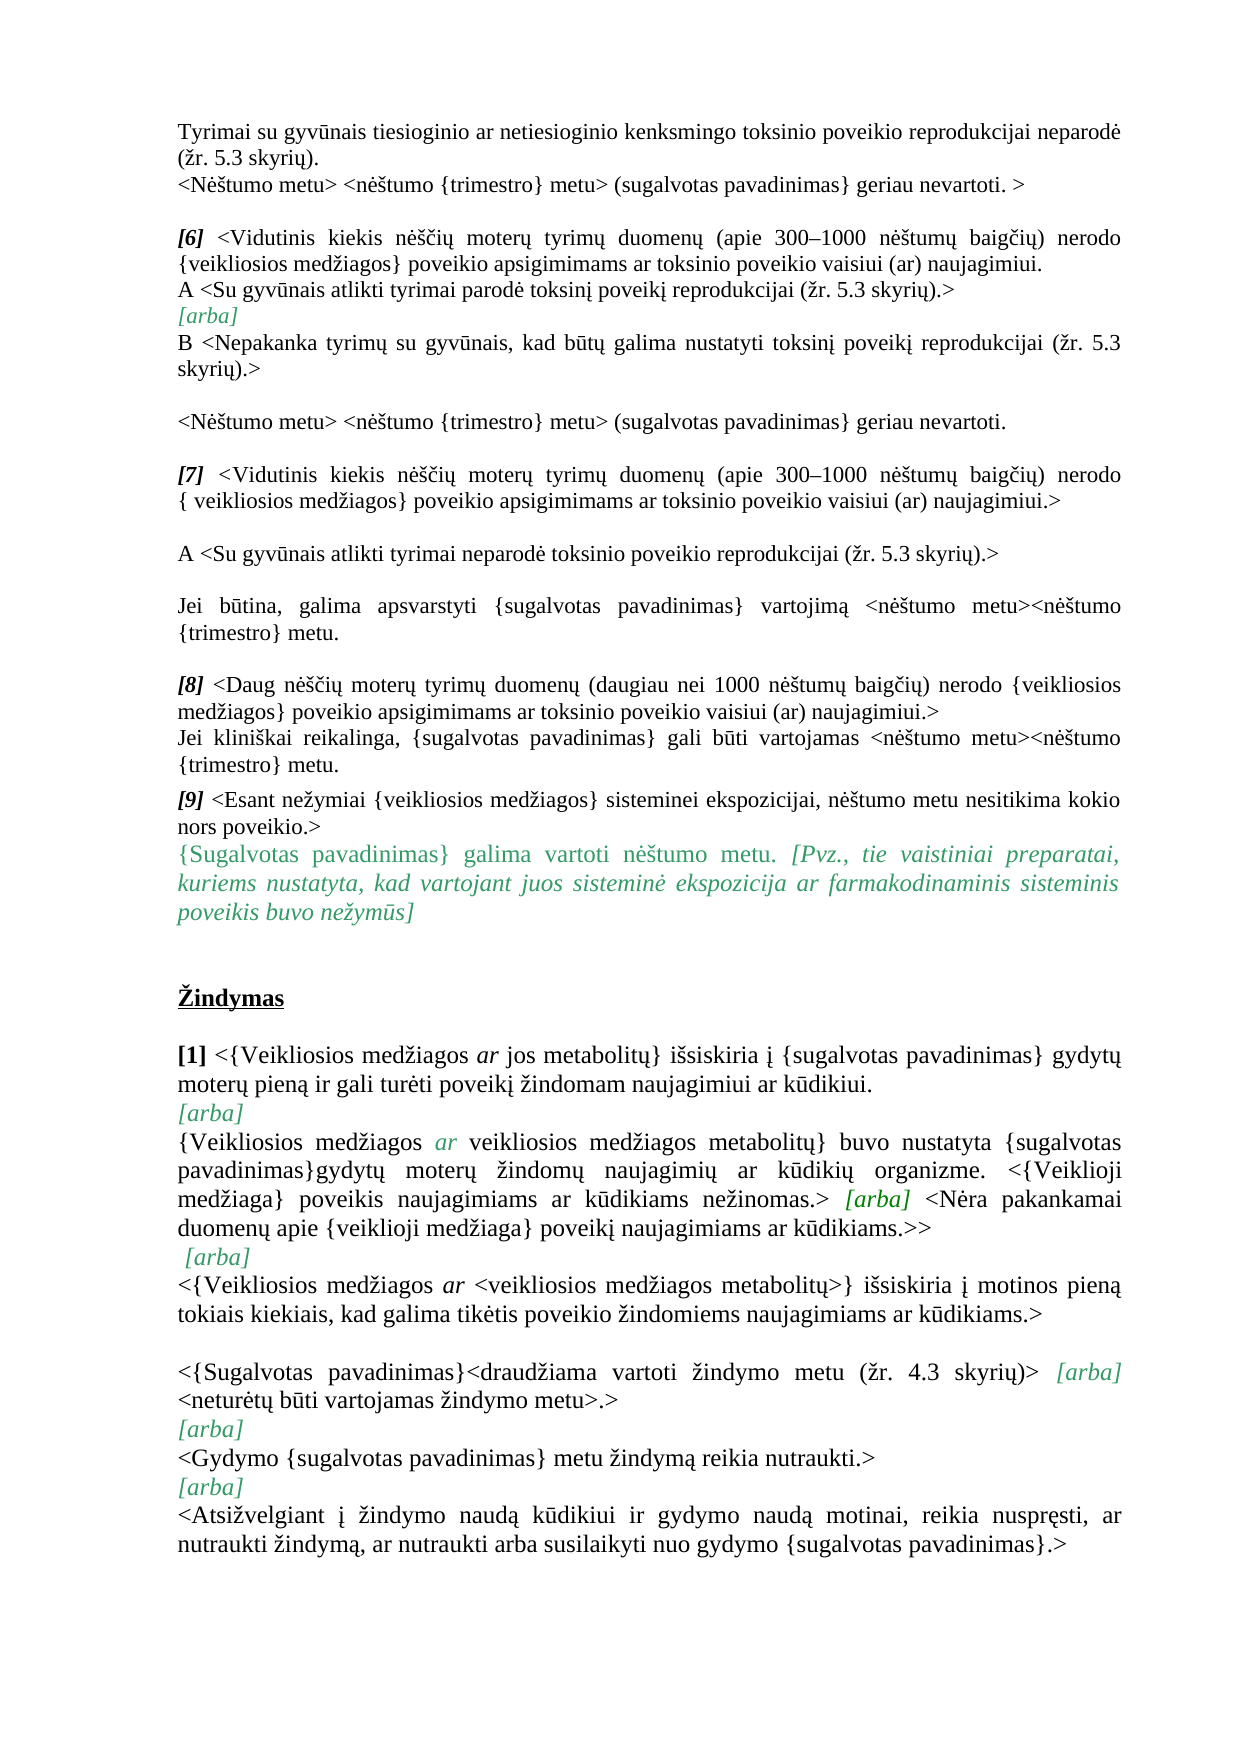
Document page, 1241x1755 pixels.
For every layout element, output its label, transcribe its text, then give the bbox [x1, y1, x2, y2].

text [arba] [177, 1098, 1122, 1127]
text Jei būtina, galima apsvarstyti {sugalvotas pavadinimas} vartojimą <nėštumo metu><nėštumo {trimestro} metu. [177, 592, 1122, 645]
text [9] <Esant nežymiai {veikliosios medžiagos} sisteminei ekspozicijai, nėštumo metu nesitikima kokio nors poveikio.> [177, 787, 1122, 839]
text A <Su gyvūnais atlikti tyrimai neparodė toksinio poveikio reprodukcijai (žr. 5.3 skyrių).> [177, 540, 1122, 566]
text Žindymas [177, 983, 1122, 1012]
text [7] <Vidutinis kiekis nėščių moterų tyrimų duomenų (apie 300–1000 nėštumų baigčių) nerodo { veikliosios medžiagos} poveikio apsigimimams ar toksinio poveikio vaisiui (ar) naujagimiui.> [177, 461, 1122, 513]
text <Gydymo {sugalvotas pavadinimas} metu žindymą reikia nutraukti.> [177, 1443, 1122, 1472]
text <{Sugalvotas pavadinimas}<draudžiama vartoti žindymo metu (žr. 4.3 skyrių)> [arba] <neturėtų būti vartojamas žindymo metu>.> [177, 1357, 1122, 1414]
text [arba] [177, 1472, 1122, 1501]
text <Nėštumo metu> <nėštumo {trimestro} metu> (sugalvotas pavadinimas} geriau nevartoti. [177, 408, 1122, 434]
text <Atsižvelgiant į žindymo naudą kūdikiui ir gydymo naudą motinai, reikia nuspręsti, ar nutraukti žindymą, ar nutraukti arba susilaikyti nuo gydymo {sugalvotas pavadinimas}.> [177, 1501, 1122, 1558]
text [arba] [177, 1242, 1122, 1271]
text A <Su gyvūnais atlikti tyrimai parodė toksinį poveikį reprodukcijai (žr. 5.3 skyrių).> [177, 276, 1122, 303]
text Jei kliniškai reikalinga, {sugalvotas pavadinimas} gali būti vartojamas <nėštumo metu><nėštumo {trimestro} metu. [177, 724, 1122, 777]
text [8] <Daug nėščių moterų tyrimų duomenų (daugiau nei 1000 nėštumų baigčių) nerodo {veikliosios medžiagos} poveikio apsigimimams ar toksinio poveikio vaisiui (ar) naujagimiui.> [177, 672, 1122, 724]
text [arba] [177, 303, 1122, 329]
text <{Veikliosios medžiagos ar <veikliosios medžiagos metabolitų>} išsiskiria į motinos pieną tokiais kiekiais, kad galima tikėtis poveikio žindomiems naujagimiams ar kūdikiams.> [177, 1271, 1122, 1328]
text [arba] [177, 1414, 1122, 1443]
text Tyrimai su gyvūnais tiesioginio ar netiesioginio kenksmingo toksinio poveikio reprodukcijai neparodė (žr. 5.3 skyrių). [177, 118, 1122, 171]
text {Sugalvotas pavadinimas} galima vartoti nėštumo metu. [Pvz., tie vaistiniai preparatai, kuriems nustatyta, kad vartojant juos sisteminė ekspozicija ar farmakodinaminis sisteminis poveikis buvo nežymūs] [177, 839, 1122, 926]
text B <Nepakanka tyrimų su gyvūnais, kad būtų galima nustatyti toksinį poveikį reprodukcijai (žr. 5.3 skyrių).> [177, 329, 1122, 382]
text <Nėštumo metu> <nėštumo {trimestro} metu> (sugalvotas pavadinimas} geriau nevartoti. > [177, 171, 1122, 197]
text [1] <{Veikliosios medžiagos ar jos metabolitų} išsiskiria į {sugalvotas pavadinimas} gydytų moterų pieną ir gali turėti poveikį žindomam naujagimiui ar kūdikiui. [177, 1041, 1122, 1098]
text [6] <Vidutinis kiekis nėščių moterų tyrimų duomenų (apie 300–1000 nėštumų baigčių) nerodo {veikliosios medžiagos} poveikio apsigimimams ar toksinio poveikio vaisiui (ar) naujagimiui. [177, 223, 1122, 276]
text {Veikliosios medžiagos ar veikliosios medžiagos metabolitų} buvo nustatyta {sugalvotas pavadinimas}gydytų moterų žindomų naujagimių ar kūdikių organizme. <{Veiklioji medžiaga} poveikis naujagimiams ar kūdikiams nežinomas.> [arba] <Nėra pakankamai duomenų apie {veiklioji medžiaga} poveikį naujagimiams ar kūdikiams.>> [177, 1127, 1122, 1242]
